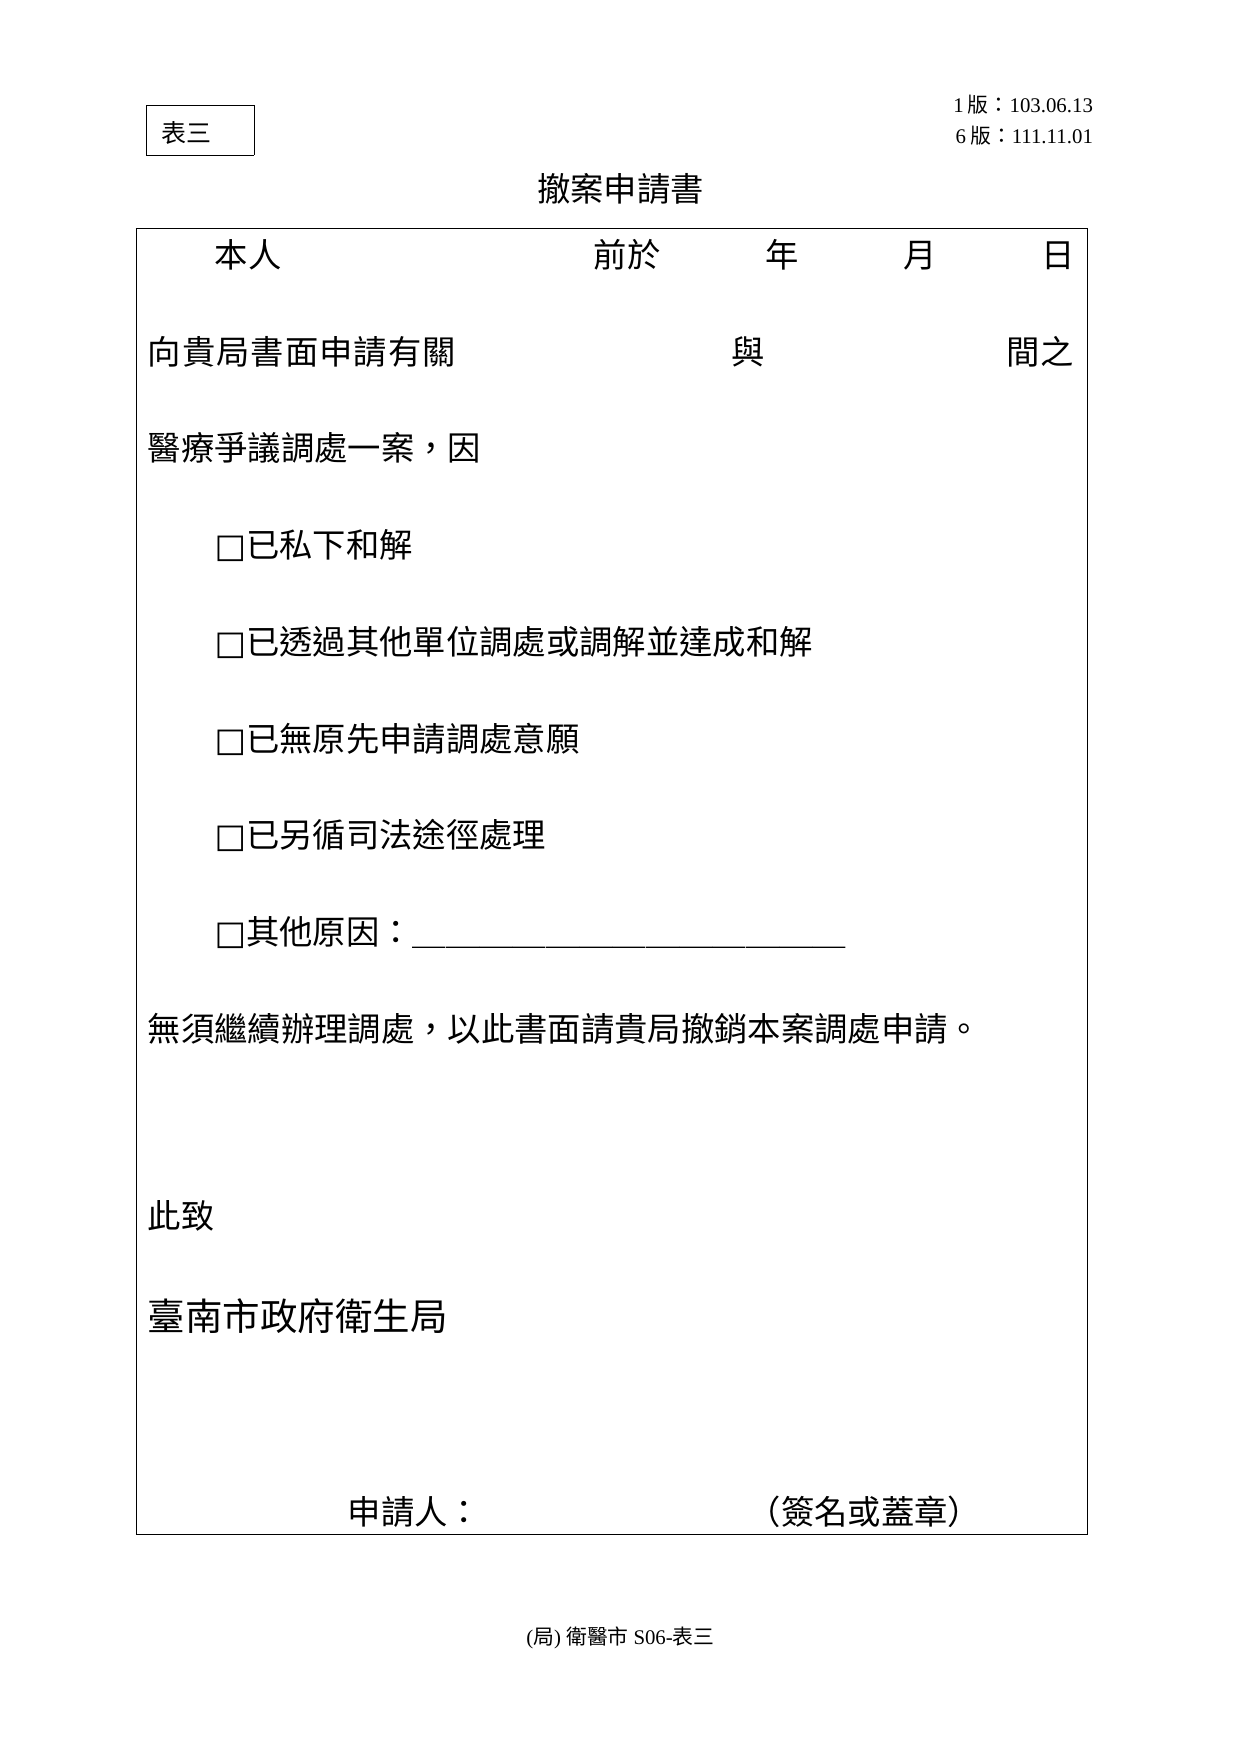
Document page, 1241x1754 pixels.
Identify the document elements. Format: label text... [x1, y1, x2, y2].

text 表三 [161, 113, 239, 148]
text 撤案申請書 [148, 168, 1092, 209]
table_header 本人 前於 年 月 日向貴局書面申請有關 與 間之醫療爭議調處一案，因 □已私下和解 □已透過其他單位調處或調解並達成和解 □已無原先申請調處意願 □已另循司法途徑處理 □其他原因：＿＿＿＿＿＿＿＿＿＿＿＿＿ 無須繼續辦理調處，以此書面請貴局撤銷本案調處申請。 此致 臺南市政府衛生局 申請人： （簽名或蓋章） [137, 229, 1087, 1534]
